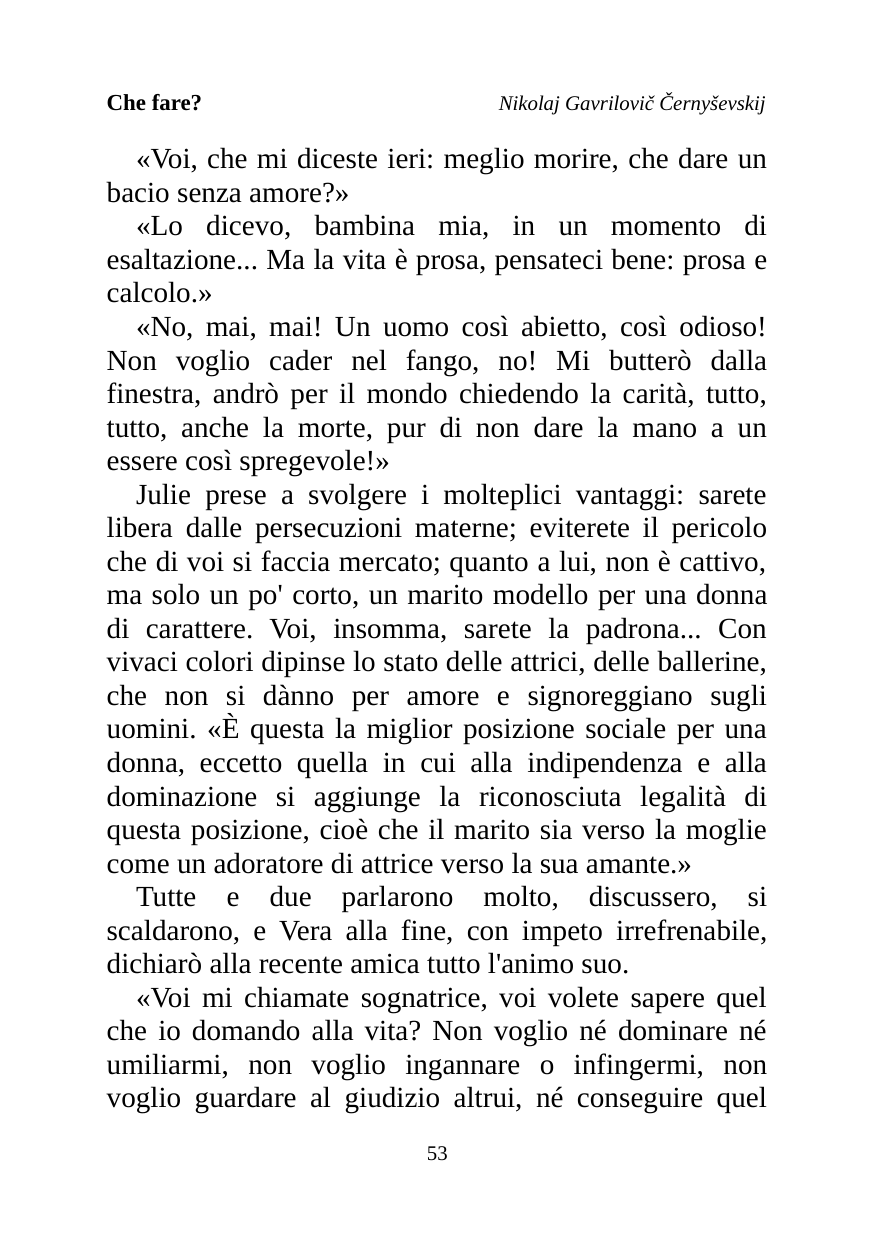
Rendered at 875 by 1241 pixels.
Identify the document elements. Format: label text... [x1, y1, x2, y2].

text «No, mai, mai! Un uomo così abietto, così odioso! Non voglio cader nel fango, no! Mi butterò dalla finestra, andrò per il mondo chiedendo la carità, tutto, tutto, anche la morte, pur di non dare la mano a un essere così spregevole!» [106, 309, 768, 477]
text «Voi, che mi diceste ieri: meglio morire, che dare un bacio senza amore?» [106, 141, 768, 208]
text «Lo dicevo, bambina mia, in un momento di esaltazione... Ma la vita è prosa, pensateci bene: prosa e calcolo.» [106, 208, 768, 309]
text Tutte e due parlarono molto, discussero, si scaldarono, e Vera alla fine, con impeto irrefrenabile, dichiarò alla recente amica tutto l'animo suo. [106, 879, 768, 980]
text Julie prese a svolgere i molteplici vantaggi: sarete libera dalle persecuzioni materne; eviterete il pericolo che di voi si faccia mercato; quanto a lui, non è cattivo, ma solo un po' corto, un marito modello per una donna di carattere. Voi, insomma, sarete la padrona... Con vivaci colori dipinse lo stato delle attrici, delle ballerine, che non si dànno per amore e signoreggiano sugli uomini. «È questa la miglior posizione sociale per una donna, eccetto quella in cui alla indipendenza e alla dominazione si aggiunge la riconosciuta legalità di questa posizione, cioè che il marito sia verso la moglie come un adoratore di attrice verso la sua amante.» [106, 477, 768, 879]
text «Voi mi chiamate sognatrice, voi volete sapere quel che io domando alla vita? Non voglio né dominare né umiliarmi, non voglio ingannare o infingermi, non voglio guardare al giudizio altrui, né conseguire quel [106, 980, 768, 1114]
